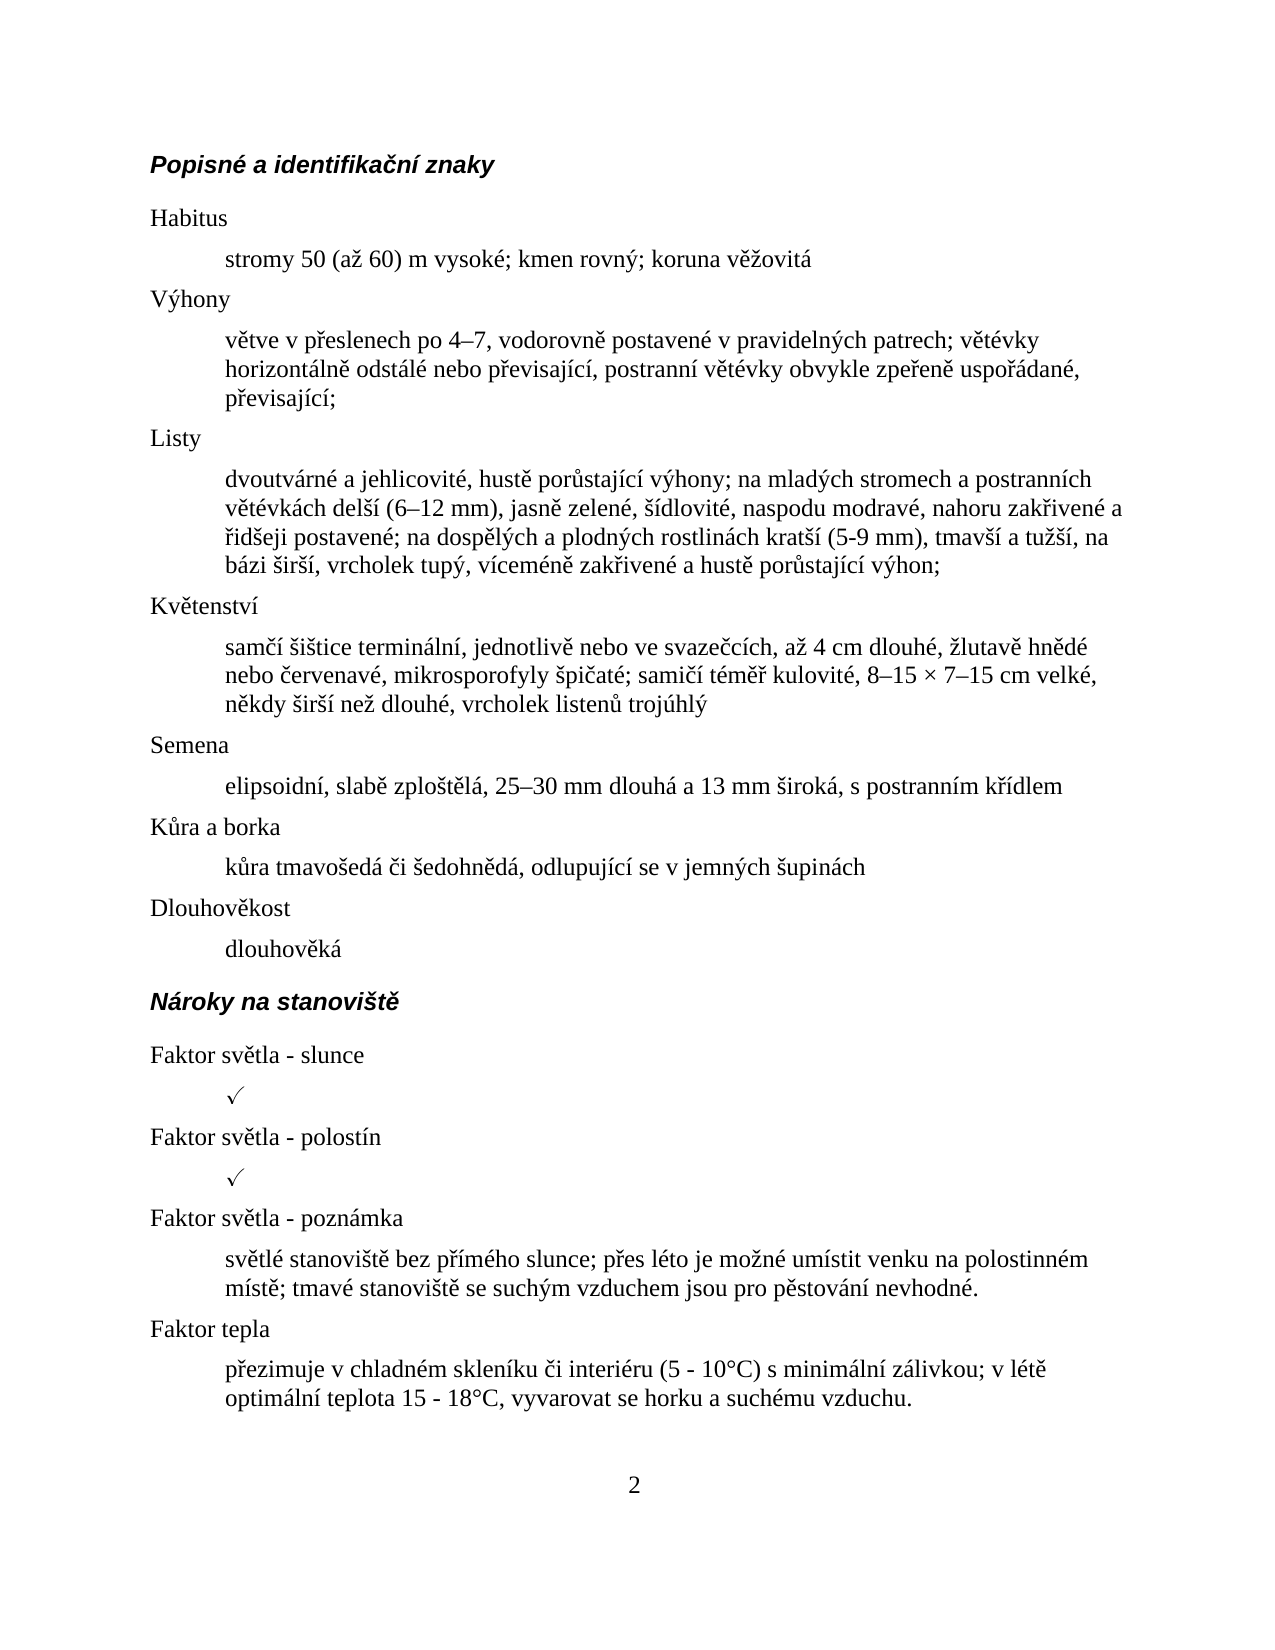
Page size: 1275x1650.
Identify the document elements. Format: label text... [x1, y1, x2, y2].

text přezimuje v chladném skleníku či interiéru (5 - 10°C) s minimální zálivkou; v létě optimální teplota 15 - 18°C, vyvarovat se horku a suchému vzduchu. [225, 1354, 1125, 1412]
text dvoutvárné a jehlicovité, hustě porůstající výhony; na mladých stromech a postranních větévkách delší (6–12 mm), jasně zelené, šídlovité, naspodu modravé, nahoru zakřivené a řidšeji postavené; na dospělých a plodných rostlinách kratší (5-9 mm), tmavší a tužší, na bázi širší, vrcholek tupý, víceméně zakřivené a hustě porůstající výhon; [225, 464, 1125, 579]
text Výhony [150, 284, 1125, 313]
text ✓ [225, 1081, 1125, 1110]
text větve v přeslenech po 4–7, vodorovně postavené v pravidelných patrech; větévky horizontálně odstálé nebo převisající, postranní větévky obvykle zpeřeně uspořádané, převisající; [225, 325, 1125, 411]
subtitle Nároky na stanoviště [150, 987, 1125, 1016]
text elipsoidní, slabě zploštělá, 25–30 mm dlouhá a 13 mm široká, s postranním křídlem [225, 771, 1125, 799]
subtitle Popisné a identifikační znaky [150, 150, 1125, 178]
text dlouhověká [225, 934, 1125, 962]
text samčí šištice terminální, jednotlivě nebo ve svazečcích, až 4 cm dlouhé, žlutavě hnědé nebo červenavé, mikrosporofyly špičaté; samičí téměř kulovité, 8–15 × 7–15 cm velké, někdy širší než dlouhé, vrcholek listenů trojúhlý [225, 632, 1125, 718]
text Semena [150, 730, 1125, 759]
text Habitus [150, 203, 1125, 232]
text kůra tmavošedá či šedohnědá, odlupující se v jemných šupinách [225, 852, 1125, 881]
text Faktor světla - poznámka [150, 1203, 1125, 1232]
text Faktor světla - slunce [150, 1041, 1125, 1069]
text Faktor světla - polostín [150, 1122, 1125, 1151]
text ✓ [225, 1163, 1125, 1191]
text Květenství [150, 591, 1125, 620]
text Kůra a borka [150, 812, 1125, 840]
text stromy 50 (až 60) m vysoké; kmen rovný; koruna věžovitá [225, 244, 1125, 272]
text Dlouhověkost [150, 893, 1125, 922]
text Listy [150, 423, 1125, 452]
text Faktor tepla [150, 1314, 1125, 1342]
text světlé stanoviště bez přímého slunce; přes léto je možné umístit venku na polostinném místě; tmavé stanoviště se suchým vzduchem jsou pro pěstování nevhodné. [225, 1244, 1125, 1302]
